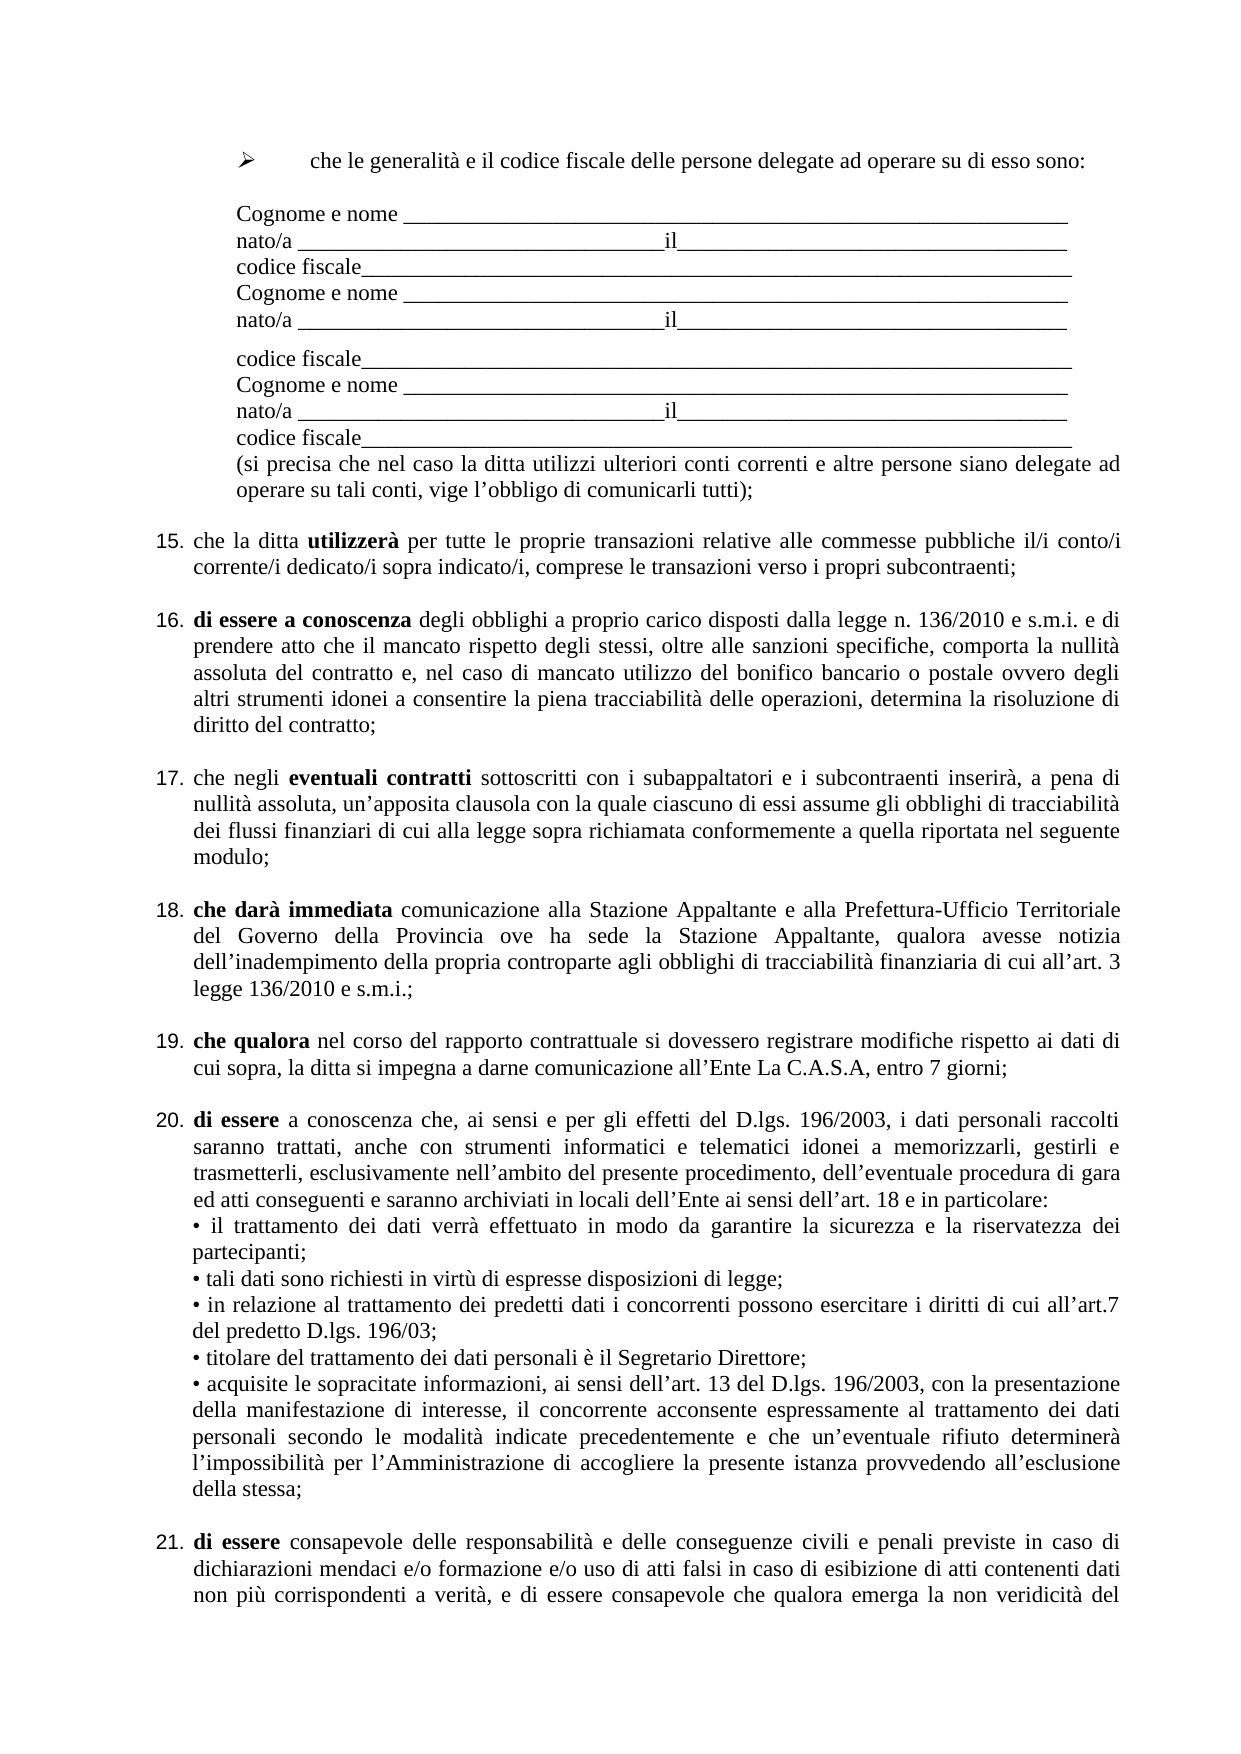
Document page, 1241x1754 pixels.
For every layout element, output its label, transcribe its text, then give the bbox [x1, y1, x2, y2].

list che qualora nel corso del rapporto contrattuale si dovessero registrare modifiche rispetto ai dati di cui sopra, la ditta si impegna a darne comunicazione all’Ente La C.A.S.A, entro 7 giorni; [156, 1027, 1122, 1080]
list che la ditta utilizzerà per tutte le proprie transazioni relative alle commesse pubbliche il/i conto/i corrente/i dedicato/i sopra indicato/i, comprese le transazioni verso i propri subcontraenti; [156, 527, 1122, 579]
text Cognome e nome __________________________________________________________ [236, 279, 1122, 306]
list di essere a conoscenza che, ai sensi e per gli effetti del D.lgs. 196/2003, i dati personali raccolti saranno trattati, anche con strumenti informatici e telematici idonei a memorizzarli, gestirli e trasmetterli, esclusivamente nell’ambito del presente procedimento, dell’eventuale procedura di gara ed atti conseguenti e saranno archiviati in locali dell’Ente ai sensi dell’art. 18 e in particolare: [156, 1107, 1122, 1212]
text • in relazione al trattamento dei predetti dati i concorrenti possono esercitare i diritti di cui all’art.7 del predetto D.lgs. 196/03; [192, 1291, 1122, 1344]
text • il trattamento dei dati verrà effettuato in modo da garantire la sicurezza e la riservatezza dei partecipanti; [192, 1212, 1122, 1265]
list che negli eventuali contratti sottoscritti con i subappaltatori e i subcontraenti inserirà, a pena di nullità assoluta, un’apposita clausola con la quale ciascuno di essi assume gli obblighi di tracciabilità dei flussi finanziari di cui alla legge sopra richiamata conformemente a quella riportata nel seguente modulo; [156, 764, 1122, 869]
list di essere a conoscenza degli obblighi a proprio carico disposti dalla legge n. 136/2010 e s.m.i. e di prendere atto che il mancato rispetto degli stessi, oltre alle sanzioni specifiche, comporta la nullità assoluta del contratto e, nel caso di mancato utilizzo del bonifico bancario o postale ovvero degli altri strumenti idonei a consentire la piena tracciabilità delle operazioni, determina la risoluzione di diritto del contratto; [156, 606, 1122, 738]
text • titolare del trattamento dei dati personali è il Segretario Direttore; [192, 1344, 1122, 1370]
text Cognome e nome __________________________________________________________ [236, 371, 1122, 397]
text codice fiscale______________________________________________________________ [236, 344, 1122, 371]
text (si precisa che nel caso la ditta utilizzi ulteriori conti correnti e altre persone siano delegate ad operare su tali conti, vige l’obbligo di comunicarli tutti); [236, 450, 1122, 503]
list di essere consapevole delle responsabilità e delle conseguenze civili e penali previste in caso di dichiarazioni mendaci e/o formazione e/o uso di atti falsi in caso di esibizione di atti contenenti dati non più corrispondenti a verità, e di essere consapevole che qualora emerga la non veridicità del [156, 1528, 1122, 1607]
text nato/a ________________________________il__________________________________ [236, 227, 1122, 253]
text • acquisite le sopracitate informazioni, ai sensi dell’art. 13 del D.lgs. 196/2003, con la presentazione della manifestazione di interesse, il concorrente acconsente espressamente al trattamento dei dati personali secondo le modalità indicate precedentemente e che un’eventuale rifiuto determinerà l’impossibilità per l’Amministrazione di accogliere la presente istanza provvedendo all’esclusione della stessa; [192, 1370, 1122, 1502]
list che le generalità e il codice fiscale delle persone delegate ad operare su di esso sono: [236, 148, 1122, 174]
list che darà immediata comunicazione alla Stazione Appaltante e alla Prefettura-Ufficio Territoriale del Governo della Provincia ove ha sede la Stazione Appaltante, qualora avesse notizia dell’inadempimento della propria controparte agli obblighi di tracciabilità finanziaria di cui all’art. 3 legge 136/2010 e s.m.i.; [156, 896, 1122, 1001]
text codice fiscale______________________________________________________________ [236, 424, 1122, 450]
text Cognome e nome __________________________________________________________ [236, 200, 1122, 227]
text • tali dati sono richiesti in virtù di espresse disposizioni di legge; [192, 1265, 1122, 1291]
text codice fiscale______________________________________________________________ [236, 253, 1122, 279]
text nato/a ________________________________il__________________________________ [236, 306, 1122, 332]
text nato/a ________________________________il__________________________________ [236, 397, 1122, 424]
